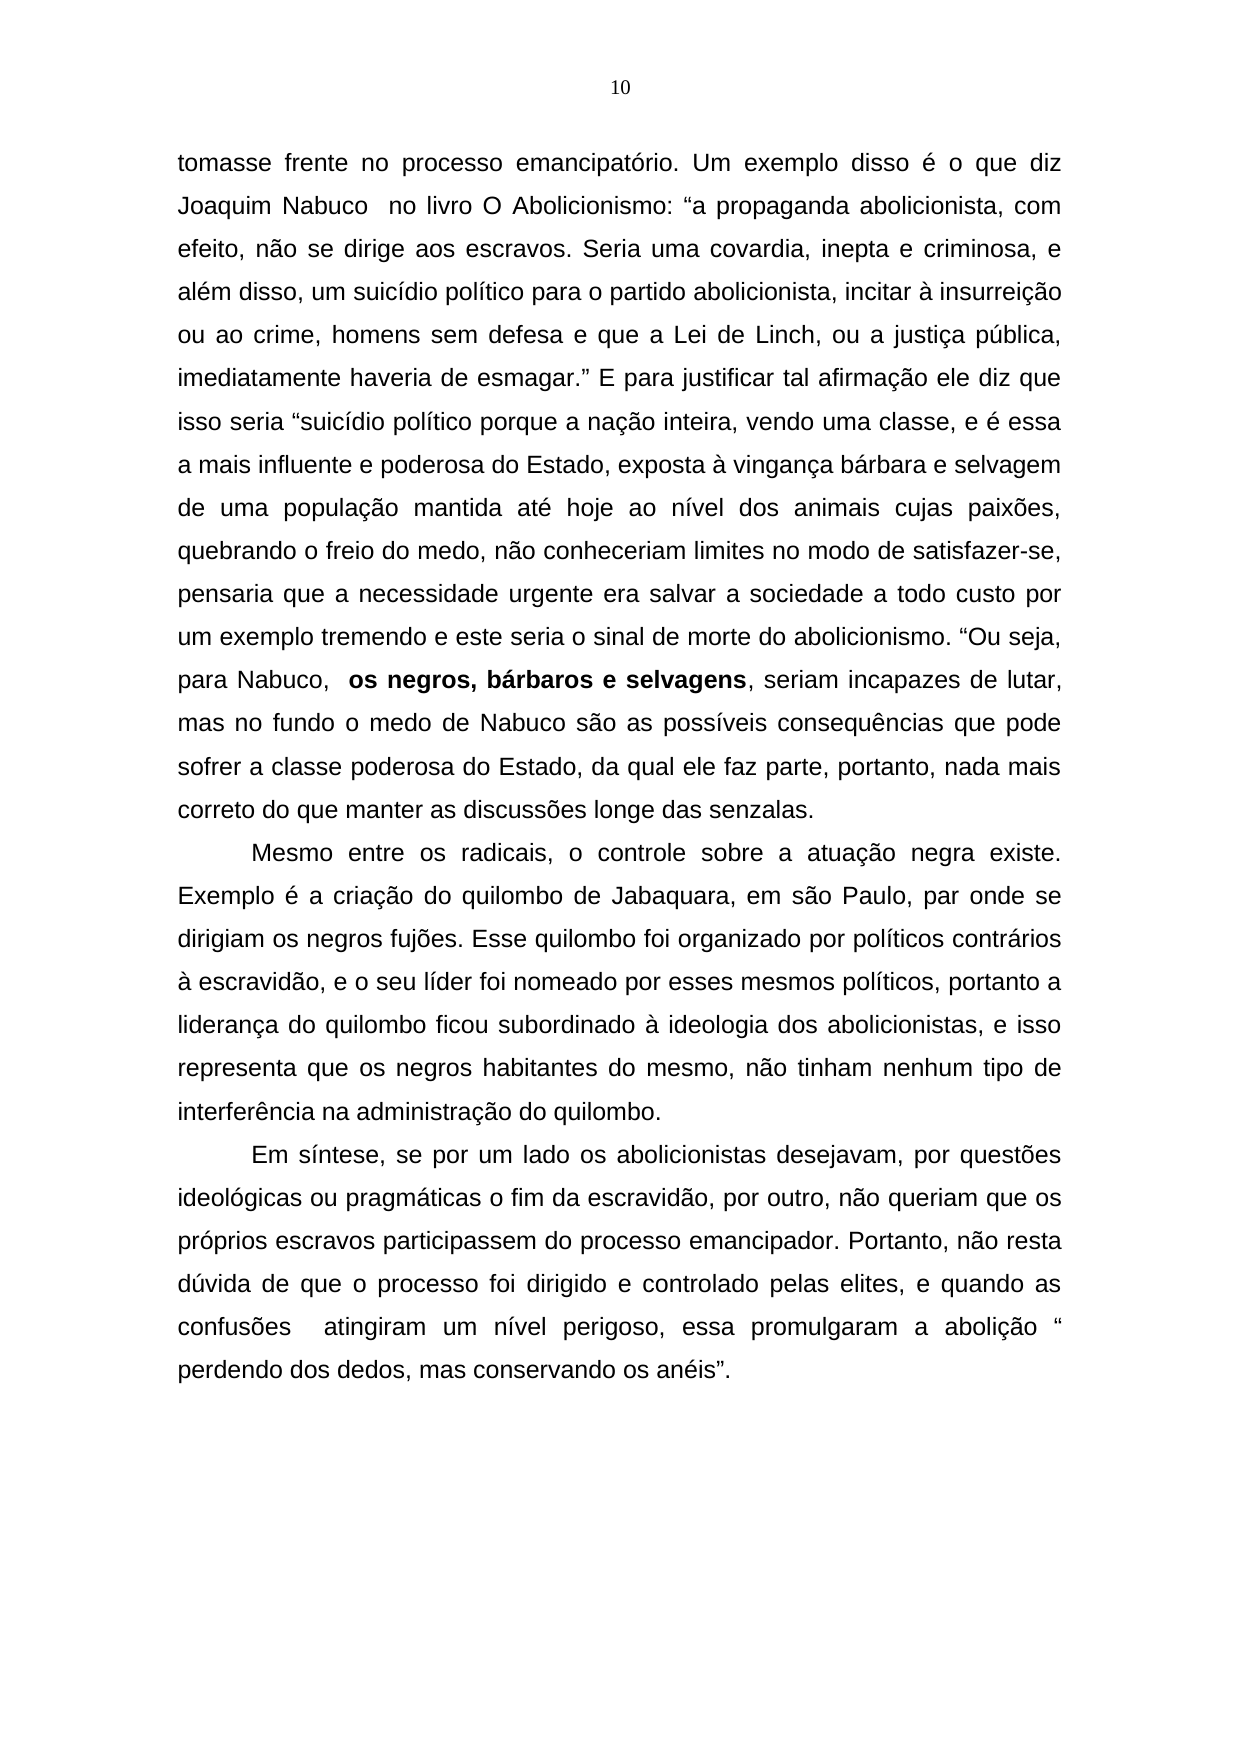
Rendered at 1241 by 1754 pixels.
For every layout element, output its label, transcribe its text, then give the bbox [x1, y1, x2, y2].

text tomasse frente no processo emancipatório. Um exemplo disso é o que diz Joaquim Nabuco no livro O Abolicionismo: “a propaganda abolicionista, com efeito, não se dirige aos escravos. Seria uma covardia, inepta e criminosa, e além disso, um suicídio político para o partido abolicionista, incitar à insurreição ou ao crime, homens sem defesa e que a Lei de Linch, ou a justiça pública, imediatamente haveria de esmagar.” E para justificar tal afirmação ele diz que isso seria “suicídio político porque a nação inteira, vendo uma classe, e é essa a mais influente e poderosa do Estado, exposta à vingança bárbara e selvagem de uma população mantida até hoje ao nível dos animais cujas paixões, quebrando o freio do medo, não conheceriam limites no modo de satisfazer-se, pensaria que a necessidade urgente era salvar a sociedade a todo custo por um exemplo tremendo e este seria o sinal de morte do abolicionismo. “Ou seja, para Nabuco, os negros, bárbaros e selvagens, seriam incapazes de lutar, mas no fundo o medo de Nabuco são as possíveis consequências que pode sofrer a classe poderosa do Estado, da qual ele faz parte, portanto, nada mais correto do que manter as discussões longe das senzalas. [177, 148, 1063, 823]
text Em síntese, se por um lado os abolicionistas desejavam, por questões ideológicas ou pragmáticas o fim da escravidão, por outro, não queriam que os próprios escravos participassem do processo emancipador. Portanto, não resta dúvida de que o processo foi dirigido e controlado pelas elites, e quando as confusões atingiram um nível perigoso, essa promulgaram a abolição “ perdendo dos dedos, mas conservando os anéis”. [177, 1139, 1063, 1384]
text Mesmo entre os radicais, o controle sobre a atuação negra existe. Exemplo é a criação do quilombo de Jabaquara, em são Paulo, par onde se dirigiam os negros fujões. Esse quilombo foi organizado por políticos contrários à escravidão, e o seu líder foi nomeado por esses mesmos políticos, portanto a liderança do quilombo ficou subordinado à ideologia dos abolicionistas, e isso representa que os negros habitantes do mesmo, não tinham nenhum tipo de interferência na administração do quilombo. [177, 838, 1063, 1125]
